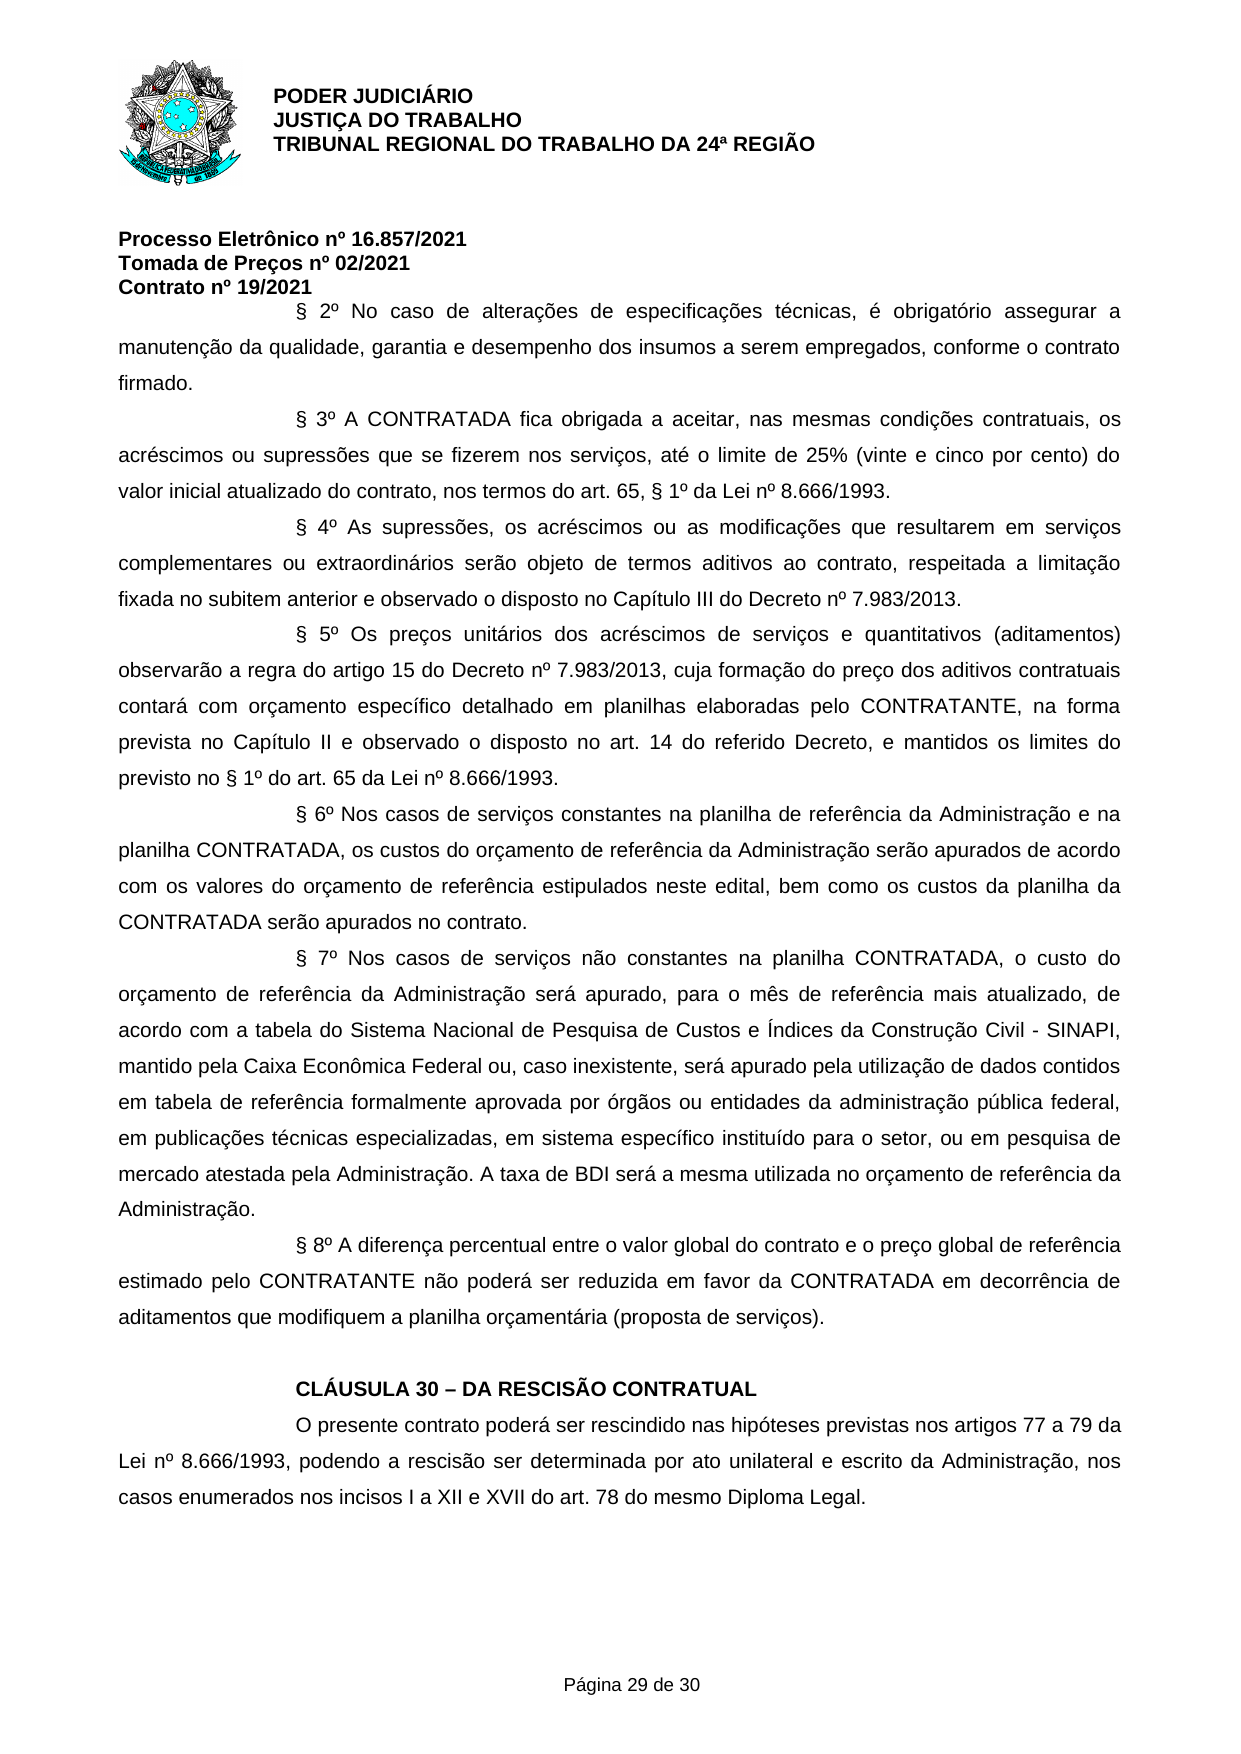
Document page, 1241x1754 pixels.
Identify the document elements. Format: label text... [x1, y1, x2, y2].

picture [118, 59, 243, 186]
text § 3º A CONTRATADA fica obrigada a aceitar, nas mesmas condições contratuais, os acréscimos ou supressões que se fizerem nos serviços, até o limite de 25% (vinte e cinco por cento) do valor inicial atualizado do contrato, nos termos do art. 65, § 1º da Lei nº 8.666/1993. [118, 407, 1122, 502]
text § 4º As supressões, os acréscimos ou as modificações que resultarem em serviços complementares ou extraordinários serão objeto de termos aditivos ao contrato, respeitada a limitação fixada no subitem anterior e observado o disposto no Capítulo III do Decreto nº 7.983/2013. [118, 514, 1122, 610]
text § 2º No caso de alterações de especificações técnicas, é obrigatório assegurar a manutenção da qualidade, garantia e desempenho dos insumos a serem empregados, conforme o contrato firmado. [118, 299, 1122, 395]
text § 8º A diferença percentual entre o valor global do contrato e o preço global de referência estimado pelo CONTRATANTE não poderá ser reduzida em favor da CONTRATADA em decorrência de aditamentos que modifiquem a planilha orçamentária (proposta de serviços). [118, 1233, 1122, 1329]
text O presente contrato poderá ser rescindido nas hipóteses previstas nos artigos 77 a 79 da Lei nº 8.666/1993, podendo a rescisão ser determinada por ato unilateral e escrito da Administração, nos casos enumerados nos incisos I a XII e XVII do art. 78 do mesmo Diploma Legal. [118, 1413, 1122, 1509]
text § 5º Os preços unitários dos acréscimos de serviços e quantitativos (aditamentos) observarão a regra do artigo 15 do Decreto nº 7.983/2013, cuja formação do preço dos aditivos contratuais contará com orçamento específico detalhado em planilhas elaboradas pelo CONTRATANTE, na forma prevista no Capítulo II e observado o disposto no art. 14 do referido Decreto, e mantidos os limites do previsto no § 1º do art. 65 da Lei nº 8.666/1993. [118, 622, 1122, 790]
text CLÁUSULA 30 – DA RESCISÃO CONTRATUAL [118, 1377, 1122, 1401]
text § 7º Nos casos de serviços não constantes na planilha CONTRATADA, o custo do orçamento de referência da Administração será apurado, para o mês de referência mais atualizado, de acordo com a tabela do Sistema Nacional de Pesquisa de Custos e Índices da Construção Civil - SINAPI, mantido pela Caixa Econômica Federal ou, caso inexistente, será apurado pela utilização de dados contidos em tabela de referência formalmente aprovada por órgãos ou entidades da administração pública federal, em publicações técnicas especializadas, em sistema específico instituído para o setor, ou em pesquisa de mercado atestada pela Administração. A taxa de BDI será a mesma utilizada no orçamento de referência da Administração. [118, 946, 1122, 1221]
text § 6º Nos casos de serviços constantes na planilha de referência da Administração e na planilha CONTRATADA, os custos do orçamento de referência da Administração serão apurados de acordo com os valores do orçamento de referência estipulados neste edital, bem como os custos da planilha da CONTRATADA serão apurados no contrato. [118, 802, 1122, 934]
